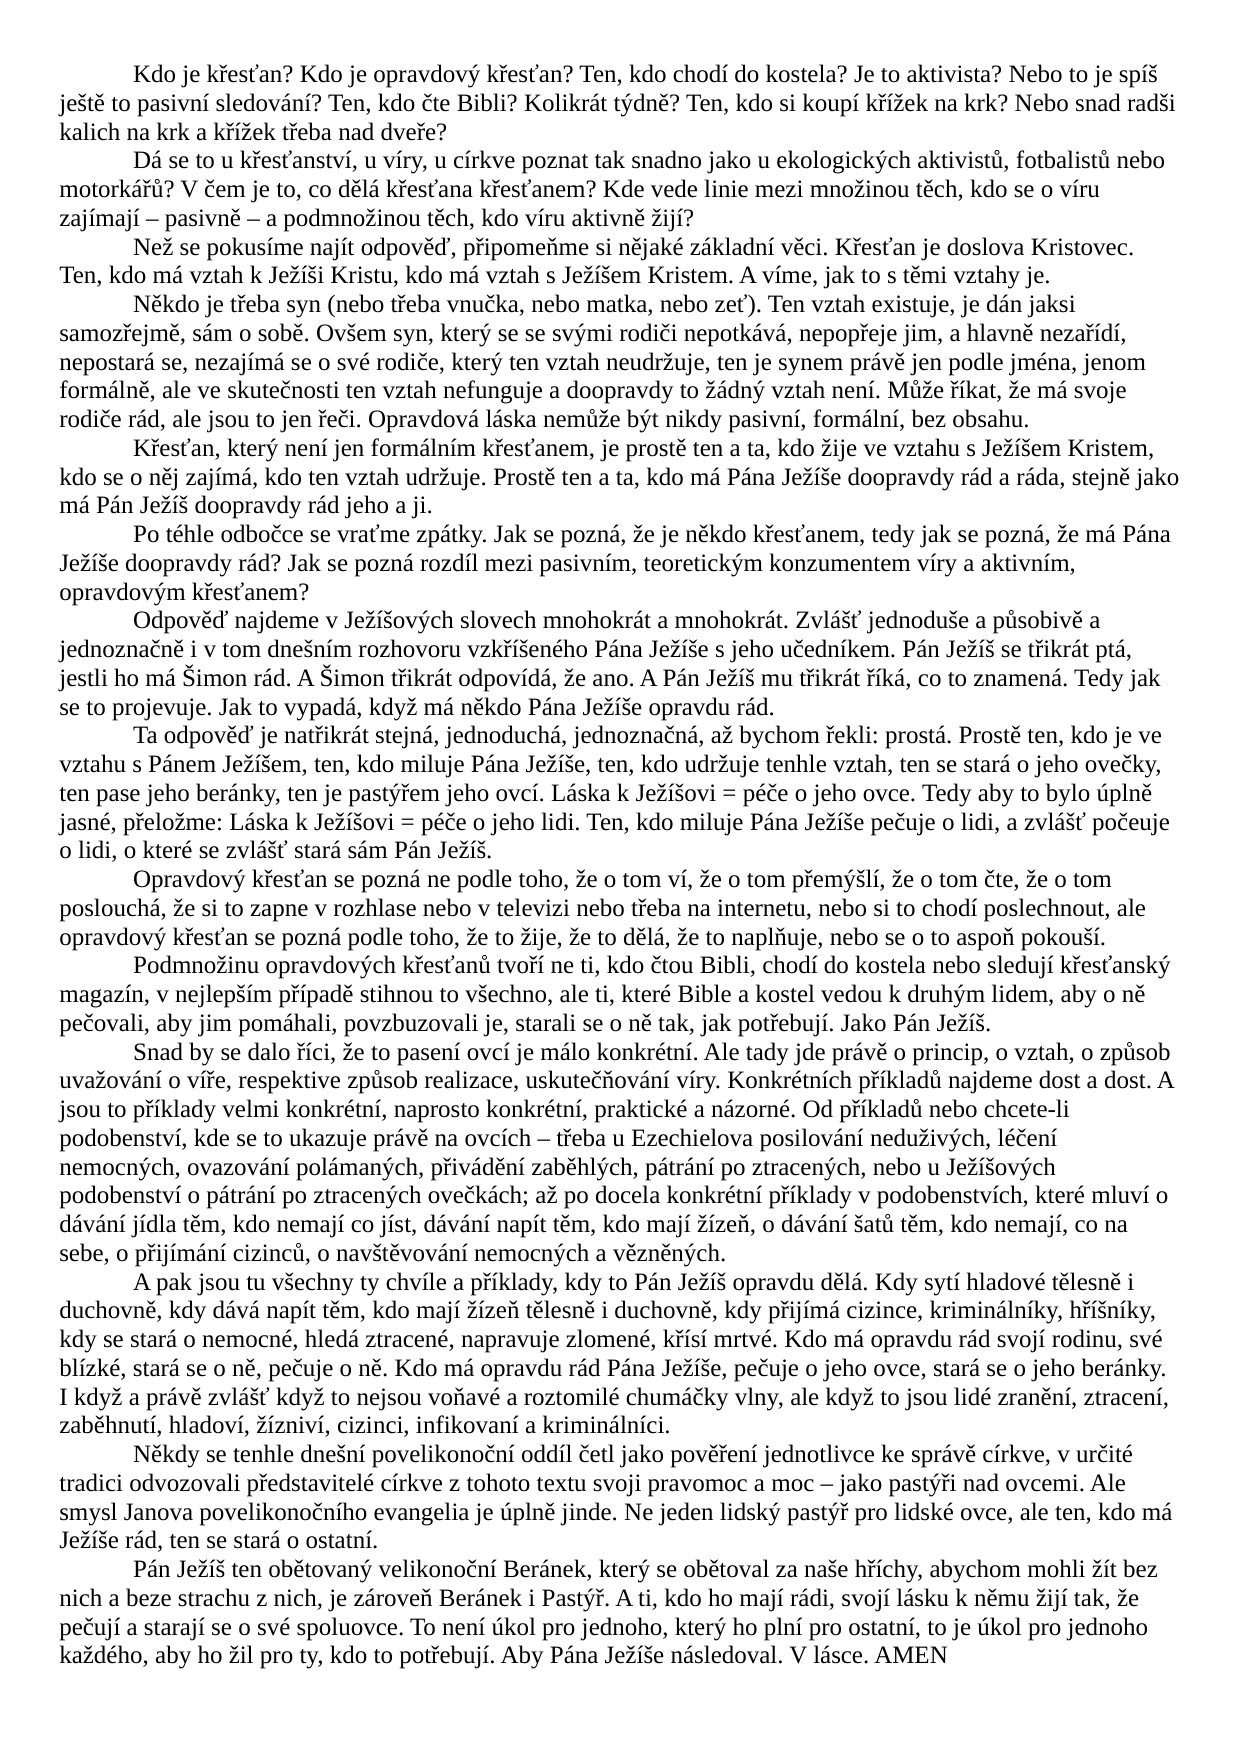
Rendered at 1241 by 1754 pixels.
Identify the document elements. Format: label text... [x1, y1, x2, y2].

text Někdy se tenhle dnešní povelikonoční oddíl četl jako pověření jednotlivce ke správě církve, v určité tradici odvozovali představitelé církve z tohoto textu svoji pravomoc a moc – jako pastýři nad ovcemi. Ale smysl Janova povelikonočního evangelia je úplně jinde. Ne jeden lidský pastýř pro lidské ovce, ale ten, kdo má Ježíše rád, ten se stará o ostatní. [59, 1439, 1181, 1554]
text Než se pokusíme najít odpověď, připomeňme si nějaké základní věci. Křesťan je doslova Kristovec. Ten, kdo má vztah k Ježíši Kristu, kdo má vztah s Ježíšem Kristem. A víme, jak to s těmi vztahy je. [59, 232, 1181, 289]
text Opravdový křesťan se pozná ne podle toho, že o tom ví, že o tom přemýšlí, že o tom čte, že o tom poslouchá, že si to zapne v rozhlase nebo v televizi nebo třeba na internetu, nebo si to chodí poslechnout, ale opravdový křesťan se pozná podle toho, že to žije, že to dělá, že to naplňuje, nebo se o to aspoň pokouší. [59, 864, 1181, 950]
text Odpověď najdeme v Ježíšových slovech mnohokrát a mnohokrát. Zvlášť jednoduše a působivě a jednoznačně i v tom dnešním rozhovoru vzkříšeného Pána Ježíše s jeho učedníkem. Pán Ježíš se třikrát ptá, jestli ho má Šimon rád. A Šimon třikrát odpovídá, že ano. A Pán Ježíš mu třikrát říká, co to znamená. Tedy jak se to projevuje. Jak to vypadá, když má někdo Pána Ježíše opravdu rád. [59, 605, 1181, 720]
text Pán Ježíš ten obětovaný velikonoční Beránek, který se obětoval za naše hříchy, abychom mohli žít bez nich a beze strachu z nich, je zároveň Beránek i Pastýř. A ti, kdo ho mají rádi, svojí lásku k němu žijí tak, že pečují a starají se o své spoluovce. To není úkol pro jednoho, který ho plní pro ostatní, to je úkol pro jednoho každého, aby ho žil pro ty, kdo to potřebují. Aby Pána Ježíše následoval. V lásce. AMEN [59, 1554, 1181, 1669]
text Křesťan, který není jen formálním křesťanem, je prostě ten a ta, kdo žije ve vztahu s Ježíšem Kristem, kdo se o něj zajímá, kdo ten vztah udržuje. Prostě ten a ta, kdo má Pána Ježíše doopravdy rád a ráda, stejně jako má Pán Ježíš doopravdy rád jeho a ji. [59, 433, 1181, 519]
text Podmnožinu opravdových křesťanů tvoří ne ti, kdo čtou Bibli, chodí do kostela nebo sledují křesťanský magazín, v nejlepším případě stihnou to všechno, ale ti, které Bible a kostel vedou k druhým lidem, aby o ně pečovali, aby jim pomáhali, povzbuzovali je, starali se o ně tak, jak potřebují. Jako Pán Ježíš. [59, 950, 1181, 1037]
text Snad by se dalo říci, že to pasení ovcí je málo konkrétní. Ale tady jde právě o princip, o vztah, o způsob uvažování o víře, respektive způsob realizace, uskutečňování víry. Konkrétních příkladů najdeme dost a dost. A jsou to příklady velmi konkrétní, naprosto konkrétní, praktické a názorné. Od příkladů nebo chcete-li podobenství, kde se to ukazuje právě na ovcích – třeba u Ezechielova posilování neduživých, léčení nemocných, ovazování polámaných, přivádění zaběhlých, pátrání po ztracených, nebo u Ježíšových podobenství o pátrání po ztracených ovečkách; až po docela konkrétní příklady v podobenstvích, které mluví o dávání jídla těm, kdo nemají co jíst, dávání napít těm, kdo mají žízeň, o dávání šatů těm, kdo nemají, co na sebe, o přijímání cizinců, o navštěvování nemocných a vězněných. [59, 1037, 1181, 1267]
text Ta odpověď je natřikrát stejná, jednoduchá, jednoznačná, až bychom řekli: prostá. Prostě ten, kdo je ve vztahu s Pánem Ježíšem, ten, kdo miluje Pána Ježíše, ten, kdo udržuje tenhle vztah, ten se stará o jeho ovečky, ten pase jeho beránky, ten je pastýřem jeho ovcí. Láska k Ježíšovi = péče o jeho ovce. Tedy aby to bylo úplně jasné, přeložme: Láska k Ježíšovi = péče o jeho lidi. Ten, kdo miluje Pána Ježíše pečuje o lidi, a zvlášť počeuje o lidi, o které se zvlášť stará sám Pán Ježíš. [59, 720, 1181, 864]
text Kdo je křesťan? Kdo je opravdový křesťan? Ten, kdo chodí do kostela? Je to aktivista? Nebo to je spíš ještě to pasivní sledování? Ten, kdo čte Bibli? Kolikrát týdně? Ten, kdo si koupí křížek na krk? Nebo snad radši kalich na krk a křížek třeba nad dveře? [59, 59, 1181, 145]
text Někdo je třeba syn (nebo třeba vnučka, nebo matka, nebo zeť). Ten vztah existuje, je dán jaksi samozřejmě, sám o sobě. Ovšem syn, který se se svými rodiči nepotkává, nepopřeje jim, a hlavně nezařídí, nepostará se, nezajímá se o své rodiče, který ten vztah neudržuje, ten je synem právě jen podle jména, jenom formálně, ale ve skutečnosti ten vztah nefunguje a doopravdy to žádný vztah není. Může říkat, že má svoje rodiče rád, ale jsou to jen řeči. Opravdová láska nemůže být nikdy pasivní, formální, bez obsahu. [59, 289, 1181, 433]
text A pak jsou tu všechny ty chvíle a příklady, kdy to Pán Ježíš opravdu dělá. Kdy sytí hladové tělesně i duchovně, kdy dává napít těm, kdo mají žízeň tělesně i duchovně, kdy přijímá cizince, kriminálníky, hříšníky, kdy se stará o nemocné, hledá ztracené, napravuje zlomené, křísí mrtvé. Kdo má opravdu rád svojí rodinu, své blízké, stará se o ně, pečuje o ně. Kdo má opravdu rád Pána Ježíše, pečuje o jeho ovce, stará se o jeho beránky. I když a právě zvlášť když to nejsou voňavé a roztomilé chumáčky vlny, ale když to jsou lidé zranění, ztracení, zaběhnutí, hladoví, žízniví, cizinci, infikovaní a kriminálníci. [59, 1267, 1181, 1439]
text Dá se to u křesťanství, u víry, u církve poznat tak snadno jako u ekologických aktivistů, fotbalistů nebo motorkářů? V čem je to, co dělá křesťana křesťanem? Kde vede linie mezi množinou těch, kdo se o víru zajímají – pasivně – a podmnožinou těch, kdo víru aktivně žijí? [59, 145, 1181, 232]
text Po téhle odbočce se vraťme zpátky. Jak se pozná, že je někdo křesťanem, tedy jak se pozná, že má Pána Ježíše doopravdy rád? Jak se pozná rozdíl mezi pasivním, teoretickým konzumentem víry a aktivním, opravdovým křesťanem? [59, 519, 1181, 605]
